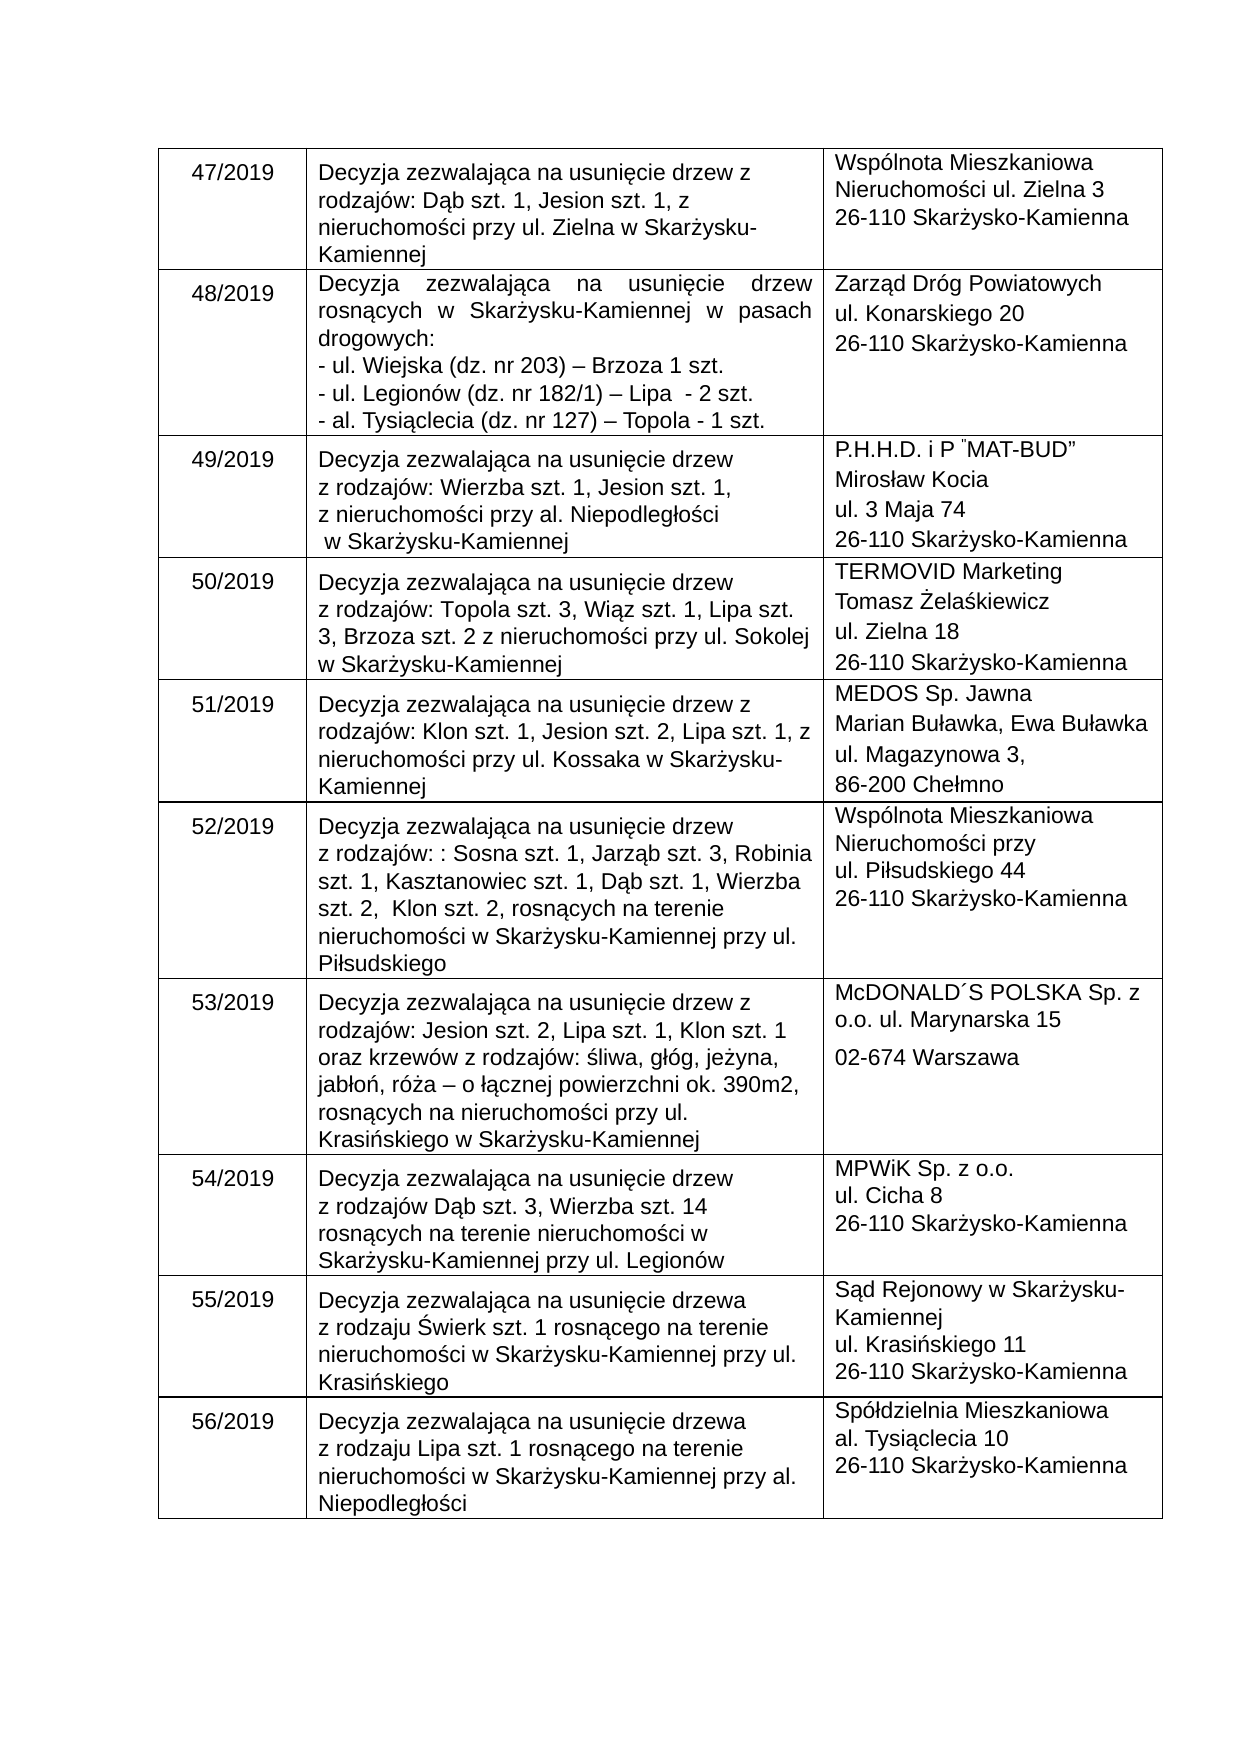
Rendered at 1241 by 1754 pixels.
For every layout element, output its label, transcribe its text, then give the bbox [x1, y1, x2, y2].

table_cell 53/2019 [159, 979, 306, 1154]
table_cell P.H.H.D. i P "MAT-BUD” Mirosław Kocia ul. 3 Maja 74 26-110 Skarżysko-Kamienna [824, 436, 1162, 557]
table_cell MPWiK Sp. z o.o. ul. Cicha 8 26-110 Skarżysko-Kamienna [824, 1155, 1162, 1275]
table_cell Sąd Rejonowy w Skarżysku-Kamiennej ul. Krasińskiego 11 26-110 Skarżysko-Kamienna [824, 1276, 1162, 1396]
table_cell 56/2019 [159, 1398, 306, 1518]
table_cell 47/2019 [159, 149, 306, 269]
table_cell Decyzja zezwalająca na usunięcie drzew z rodzajów: : Sosna szt. 1, Jarząb szt. 3, Robinia szt. 1, Kasztanowiec szt. 1, Dąb szt. 1, Wierzba szt. 2, Klon szt. 2, rosnących na terenie nieruchomości w Skarżysku-Kamiennej przy ul. Piłsudskiego [307, 803, 823, 977]
table_cell 49/2019 [159, 436, 306, 557]
table_cell Zarząd Dróg Powiatowych ul. Konarskiego 20 26-110 Skarżysko-Kamienna [824, 270, 1162, 434]
table_cell 55/2019 [159, 1276, 306, 1396]
table_cell Decyzja zezwalająca na usunięcie drzew rosnących w Skarżysku-Kamiennej w pasach drogowych: - ul. Wiejska (dz. nr 203) – Brzoza 1 szt. - ul. Legionów (dz. nr 182/1) – Lipa - 2 szt. - al. Tysiąclecia (dz. nr 127) – Topola - 1 szt. [307, 270, 823, 434]
table_cell 51/2019 [159, 680, 306, 801]
table_cell TERMOVID Marketing Tomasz Żelaśkiewicz ul. Zielna 18 26-110 Skarżysko-Kamienna [824, 558, 1162, 679]
table_cell Decyzja zezwalająca na usunięcie drzew z rodzajów: Klon szt. 1, Jesion szt. 2, Lipa szt. 1, z nieruchomości przy ul. Kossaka w Skarżysku-Kamiennej [307, 680, 823, 801]
table_cell Decyzja zezwalająca na usunięcie drzew z rodzajów: Jesion szt. 2, Lipa szt. 1, Klon szt. 1 oraz krzewów z rodzajów: śliwa, głóg, jeżyna, jabłoń, róża – o łącznej powierzchni ok. 390m2, rosnących na nieruchomości przy ul. Krasińskiego w Skarżysku-Kamiennej [307, 979, 823, 1154]
table_cell Spółdzielnia Mieszkaniowa al. Tysiąclecia 10 26-110 Skarżysko-Kamienna [824, 1398, 1162, 1518]
table_cell Decyzja zezwalająca na usunięcie drzewa z rodzaju Świerk szt. 1 rosnącego na terenie nieruchomości w Skarżysku-Kamiennej przy ul. Krasińskiego [307, 1276, 823, 1396]
table_cell 52/2019 [159, 803, 306, 977]
table_cell Wspólnota Mieszkaniowa Nieruchomości ul. Zielna 3 26-110 Skarżysko-Kamienna [824, 149, 1162, 269]
table_cell 50/2019 [159, 558, 306, 679]
table_cell Decyzja zezwalająca na usunięcie drzew z rodzajów: Dąb szt. 1, Jesion szt. 1, z nieruchomości przy ul. Zielna w Skarżysku-Kamiennej [307, 149, 823, 269]
table_cell 48/2019 [159, 270, 306, 434]
table_cell Decyzja zezwalająca na usunięcie drzew z rodzajów Dąb szt. 3, Wierzba szt. 14 rosnących na terenie nieruchomości w Skarżysku-Kamiennej przy ul. Legionów [307, 1155, 823, 1275]
table_cell MEDOS Sp. Jawna Marian Buławka, Ewa Buławka ul. Magazynowa 3, 86-200 Chełmno [824, 680, 1162, 801]
table_cell Decyzja zezwalająca na usunięcie drzewa z rodzaju Lipa szt. 1 rosnącego na terenie nieruchomości w Skarżysku-Kamiennej przy al. Niepodległości [307, 1398, 823, 1518]
table_cell Decyzja zezwalająca na usunięcie drzew z rodzajów: Wierzba szt. 1, Jesion szt. 1, z nieruchomości przy al. Niepodległości w Skarżysku-Kamiennej [307, 436, 823, 557]
table_cell McDONALD´S POLSKA Sp. z o.o. ul. Marynarska 15 02-674 Warszawa [824, 979, 1162, 1154]
table_cell Wspólnota Mieszkaniowa Nieruchomości przy ul. Piłsudskiego 44 26-110 Skarżysko-Kamienna [824, 803, 1162, 977]
table_cell Decyzja zezwalająca na usunięcie drzew z rodzajów: Topola szt. 3, Wiąz szt. 1, Lipa szt. 3, Brzoza szt. 2 z nieruchomości przy ul. Sokolej w Skarżysku-Kamiennej [307, 558, 823, 679]
table_cell 54/2019 [159, 1155, 306, 1275]
